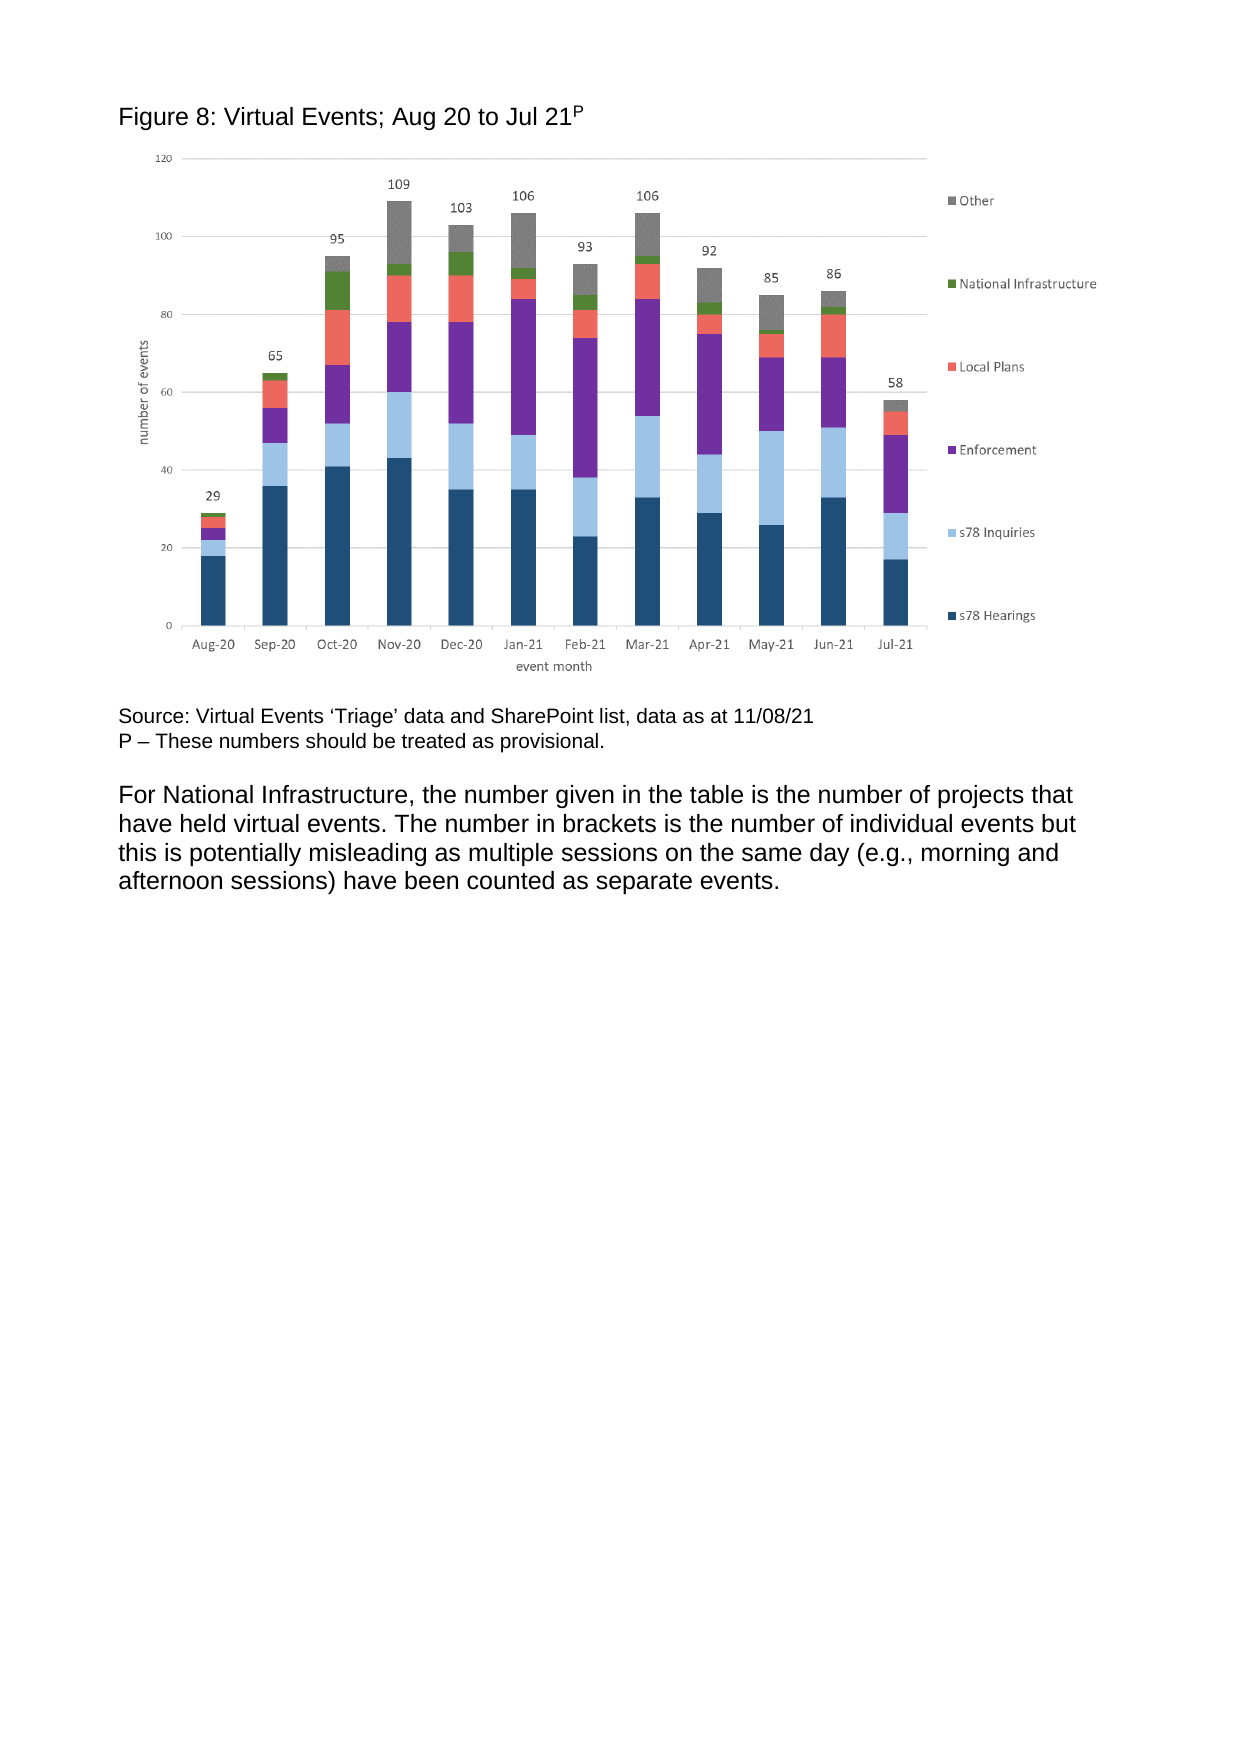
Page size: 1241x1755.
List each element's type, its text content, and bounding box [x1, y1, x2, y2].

text Figure 8: Virtual Events; Aug 20 to Jul 21P [118, 102, 1122, 131]
text P – These numbers should be treated as provisional. [118, 729, 1122, 753]
text Source: Virtual Events ‘Triage’ data and SharePoint list, data as at 11/08/21 [118, 704, 1122, 728]
text For National Infrastructure, the number given in the table is the number of projects that have held virtual events. The number in brackets is the number of individual events but this is potentially misleading as multiple sessions on the same day (e.g., morning and afternoon sessions) have been counted as separate events. [118, 780, 1122, 895]
